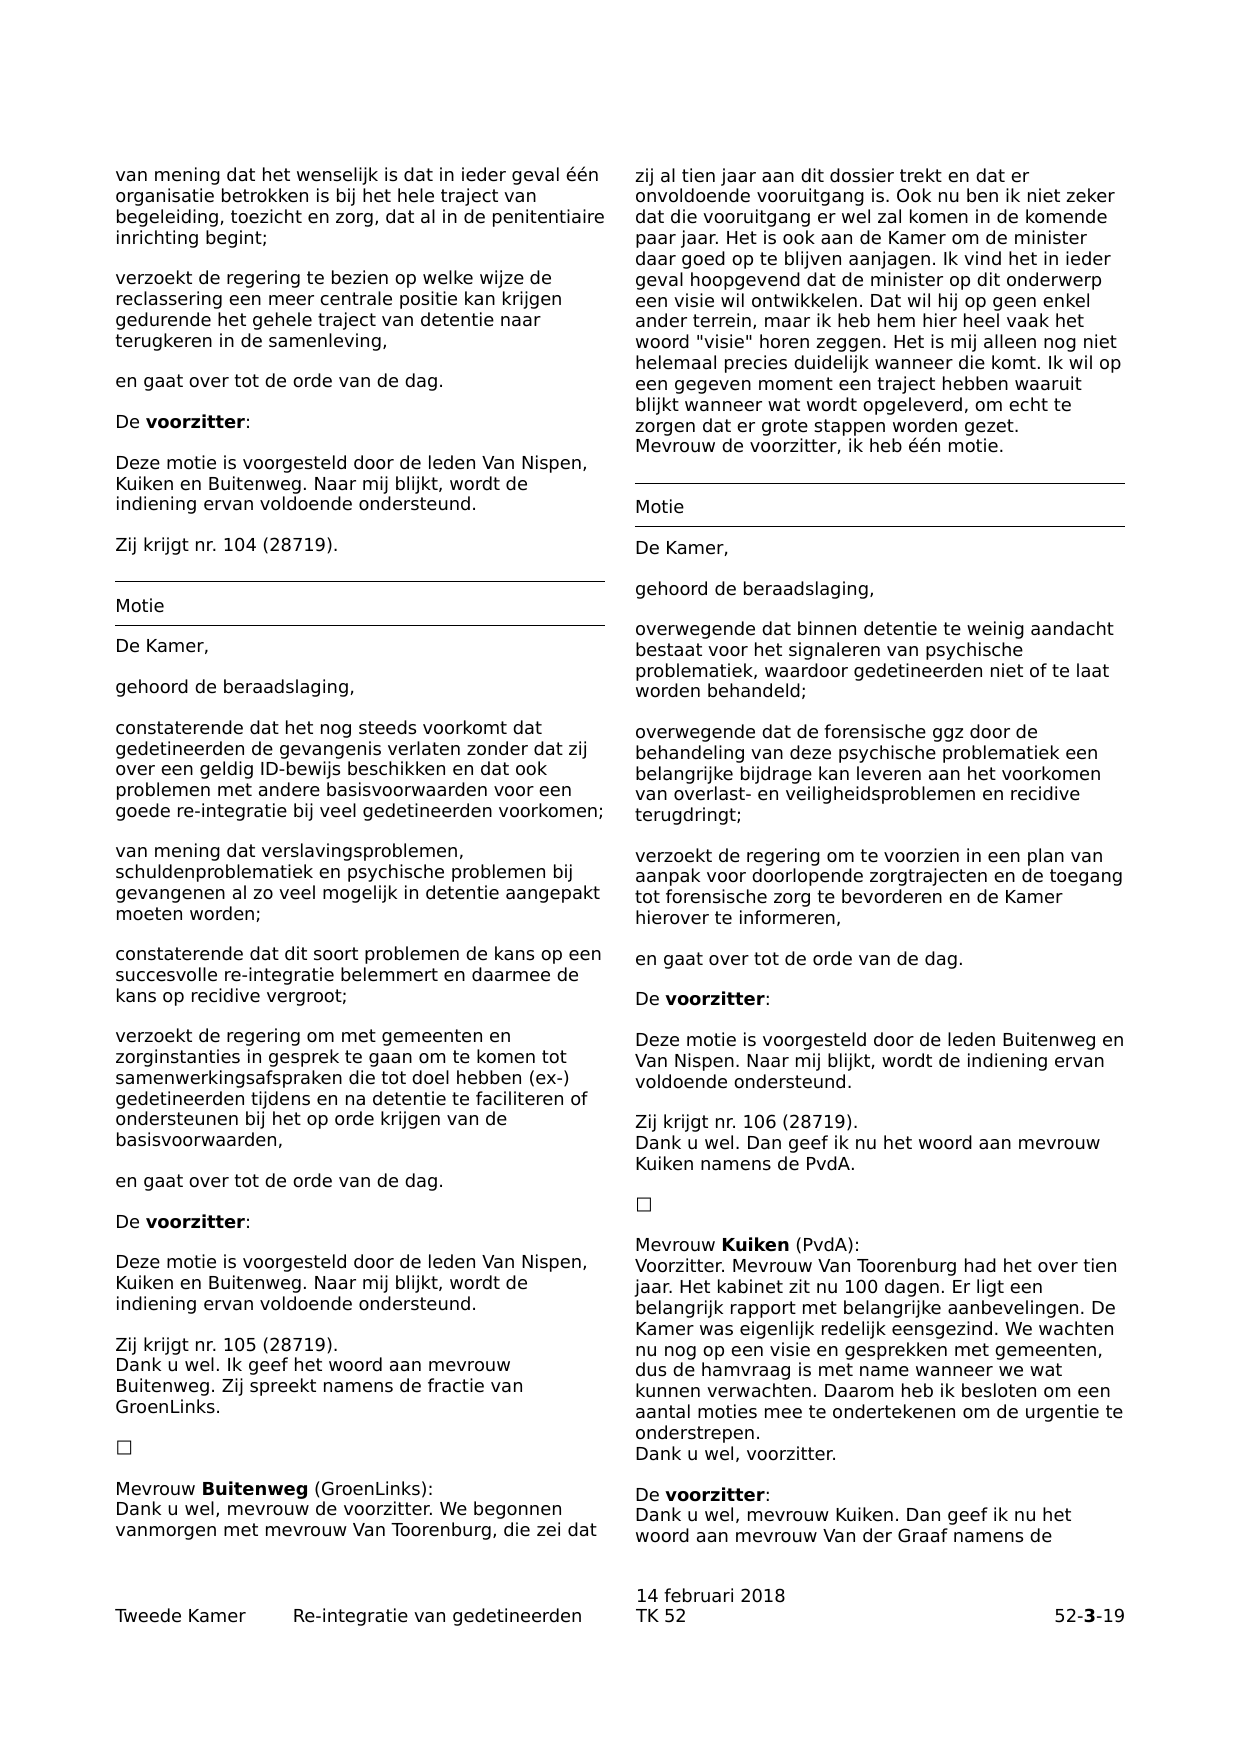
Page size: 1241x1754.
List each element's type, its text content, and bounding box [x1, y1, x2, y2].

text Zij krijgt nr. 104 (28719). [115, 535, 605, 556]
text verzoekt de regering te bezien op welke wijze de reclassering een meer centrale positie kan krijgen gedurende het gehele traject van detentie naar terugkeren in de samenleving, [115, 268, 605, 351]
text en gaat over tot de orde van de dag. [635, 948, 1125, 969]
text ⬜ [635, 1194, 1125, 1215]
text De Kamer, [115, 636, 605, 657]
text van mening dat het wenselijk is dat in ieder geval één organisatie betrokken is bij het hele traject van begeleiding, toezicht en zorg, dat al in de penitentiaire inrichting begint; [115, 165, 605, 248]
text en gaat over tot de orde van de dag. [115, 371, 605, 392]
text verzoekt de regering om te voorzien in een plan van aanpak voor doorlopende zorgtrajecten en de toegang tot forensische zorg te bevorderen en de Kamer hierover te informeren, [635, 846, 1125, 928]
text ⬜ [115, 1438, 605, 1458]
text verzoekt de regering om met gemeenten en zorginstanties in gesprek te gaan om te komen tot samenwerkingsafspraken die tot doel hebben (ex-) gedetineerden tijdens en na detentie te faciliteren of ondersteunen bij het op orde krijgen van de basisvoorwaarden, [115, 1026, 605, 1151]
text overwegende dat binnen detentie te weinig aandacht bestaat voor het signaleren van psychische problematiek, waardoor gedetineerden niet of te laat worden behandeld; [635, 619, 1125, 702]
text De voorzitter: [115, 1211, 605, 1232]
text constaterende dat dit soort problemen de kans op een succesvolle re-integratie belemmert en daarmee de kans op recidive vergroot; [115, 944, 605, 1006]
text De Kamer, [635, 538, 1125, 558]
text Dank u wel, mevrouw Kuiken. Dan geef ik nu het woord aan mevrouw Van der Graaf namens de [635, 1505, 1125, 1547]
text Mevrouw Buitenweg (GroenLinks): [115, 1478, 605, 1499]
text zij al tien jaar aan dit dossier trekt en dat er onvoldoende vooruitgang is. Ook nu ben ik niet zeker dat die vooruitgang er wel zal komen in de komende paar jaar. Het is ook aan de Kamer om de minister daar goed op te blijven aanjagen. Ik vind het in ieder geval hoopgevend dat de minister op dit onderwerp een visie wil ontwikkelen. Dat wil hij op geen enkel ander terrein, maar ik heb hem hier heel vaak het woord "visie" horen zeggen. Het is mij alleen nog niet helemaal precies duidelijk wanneer die komt. Ik wil op een gegeven moment een traject hebben waaruit blijkt wanneer wat wordt opgeleverd, om echt te zorgen dat er grote stappen worden gezet. [635, 165, 1125, 436]
text Deze motie is voorgesteld door de leden Buitenweg en Van Nispen. Naar mij blijkt, wordt de indiening ervan voldoende ondersteund. [635, 1030, 1125, 1092]
text gehoord de beraadslaging, [115, 677, 605, 698]
text De voorzitter: [115, 412, 605, 433]
text Zij krijgt nr. 106 (28719). [635, 1112, 1125, 1133]
text Dank u wel. Ik geef het woord aan mevrouw Buitenweg. Zij spreekt namens de fractie van GroenLinks. [115, 1355, 605, 1418]
text Motie [115, 595, 605, 616]
text Zij krijgt nr. 105 (28719). [115, 1334, 605, 1355]
text Dank u wel, mevrouw de voorzitter. We begonnen vanmorgen met mevrouw Van Toorenburg, die zei dat [115, 1499, 605, 1541]
text Voorzitter. Mevrouw Van Toorenburg had het over tien jaar. Het kabinet zit nu 100 dagen. Er ligt een belangrijk rapport met belangrijke aanbevelingen. De Kamer was eigenlijk redelijk eensgezind. We wachten nu nog op een visie en gesprekken met gemeenten, dus de hamvraag is met name wanneer we wat kunnen verwachten. Daarom heb ik besloten om een aantal moties mee te ondertekenen om de urgentie te onderstrepen. [635, 1256, 1125, 1443]
text gehoord de beraadslaging, [635, 578, 1125, 599]
text Deze motie is voorgesteld door de leden Van Nispen, Kuiken en Buitenweg. Naar mij blijkt, wordt de indiening ervan voldoende ondersteund. [115, 453, 605, 515]
text Dank u wel. Dan geef ik nu het woord aan mevrouw Kuiken namens de PvdA. [635, 1133, 1125, 1174]
text Deze motie is voorgesteld door de leden Van Nispen, Kuiken en Buitenweg. Naar mij blijkt, wordt de indiening ervan voldoende ondersteund. [115, 1252, 605, 1314]
text en gaat over tot de orde van de dag. [115, 1171, 605, 1191]
text constaterende dat het nog steeds voorkomt dat gedetineerden de gevangenis verlaten zonder dat zij over een geldig ID-bewijs beschikken en dat ook problemen met andere basisvoorwaarden voor een goede re-integratie bij veel gedetineerden voorkomen; [115, 718, 605, 821]
text Motie [635, 497, 1125, 518]
text Dank u wel, voorzitter. [635, 1443, 1125, 1464]
text overwegende dat de forensische ggz door de behandeling van deze psychische problematiek een belangrijke bijdrage kan leveren aan het voorkomen van overlast- en veiligheidsproblemen en recidive terugdringt; [635, 722, 1125, 826]
text Mevrouw Kuiken (PvdA): [635, 1235, 1125, 1256]
text van mening dat verslavingsproblemen, schuldenproblematiek en psychische problemen bij gevangenen al zo veel mogelijk in detentie aangepakt moeten worden; [115, 841, 605, 924]
text Mevrouw de voorzitter, ik heb één motie. [635, 436, 1125, 457]
text De voorzitter: [635, 1484, 1125, 1505]
text De voorzitter: [635, 989, 1125, 1010]
